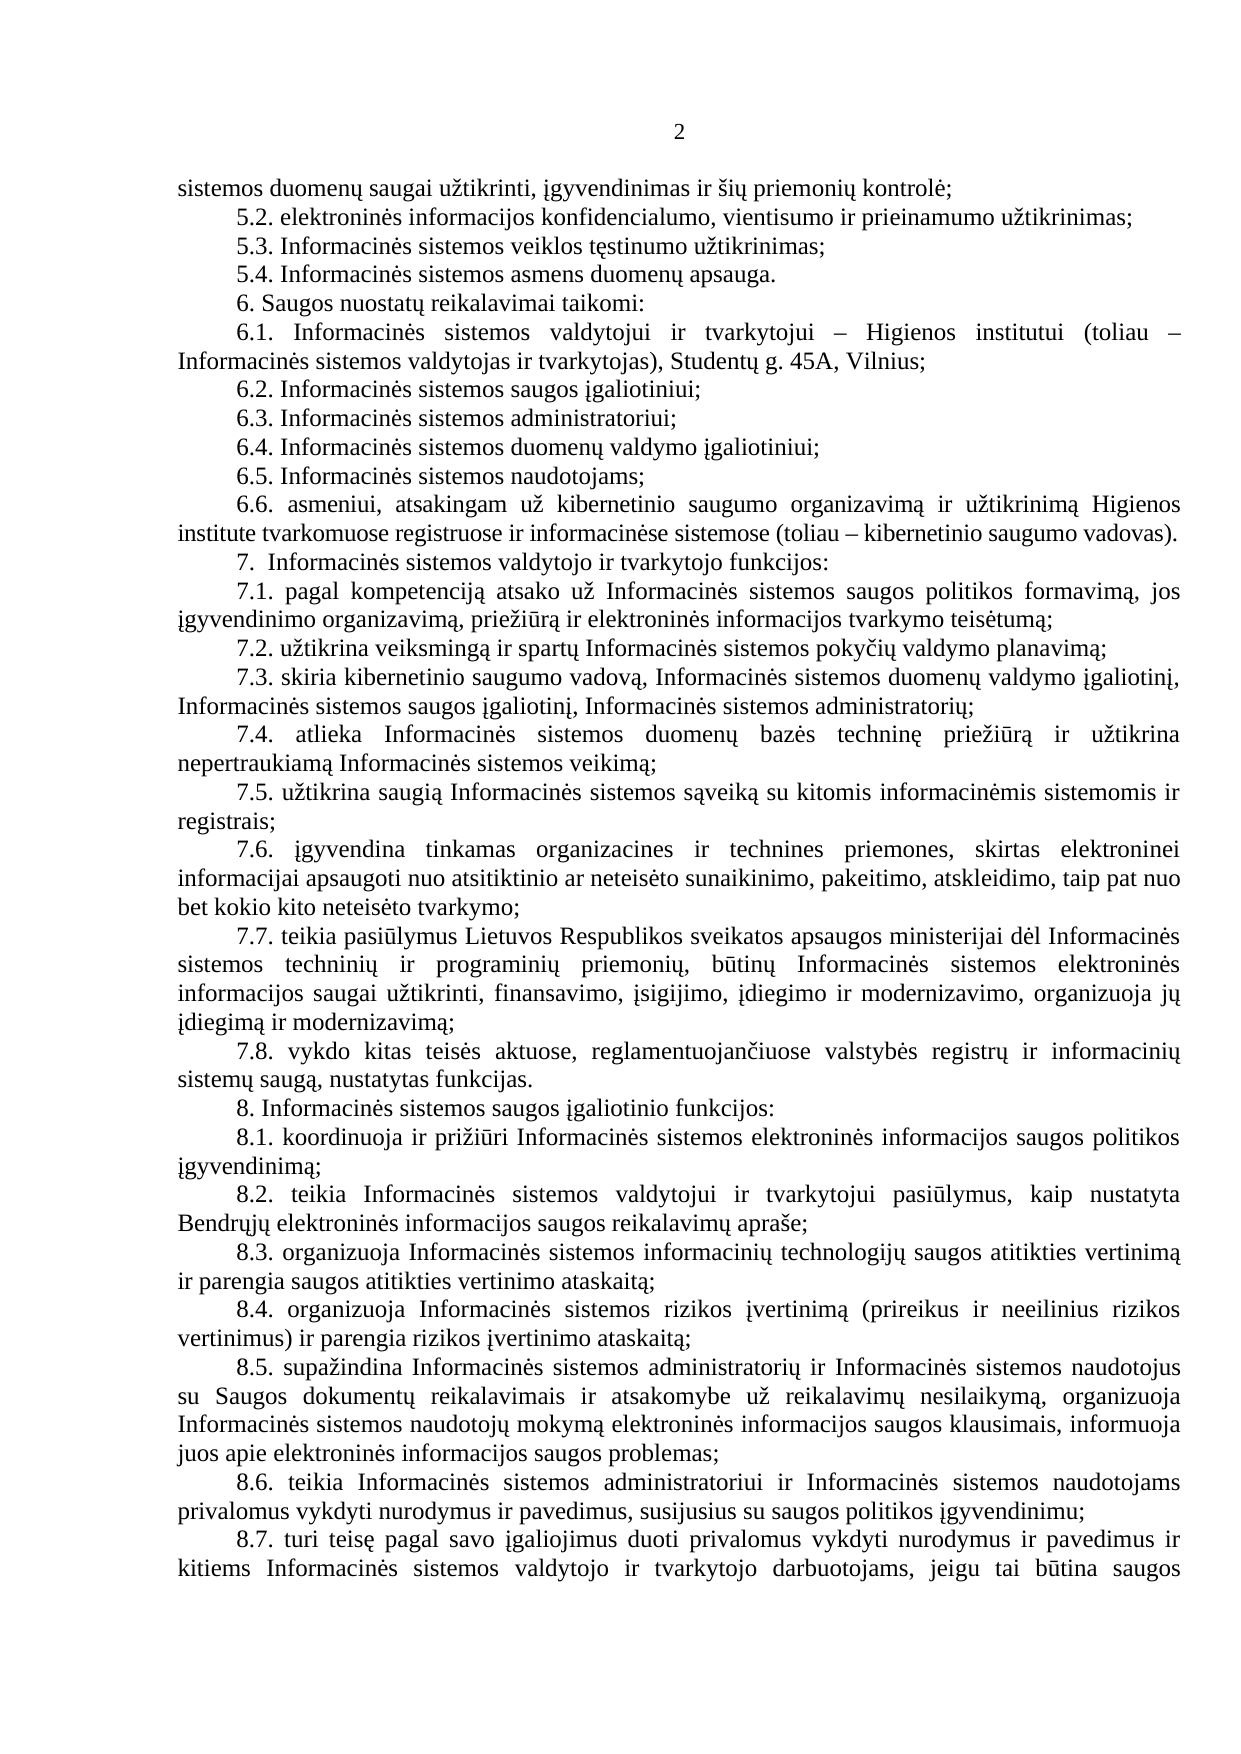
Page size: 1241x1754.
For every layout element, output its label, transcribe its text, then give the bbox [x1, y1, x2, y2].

text 6.3. Informacinės sistemos administratoriui; [177, 403, 1181, 432]
text 7.6. įgyvendina tinkamas organizacines ir technines priemones, skirtas elektroninei informacijai apsaugoti nuo atsitiktinio ar neteisėto sunaikinimo, pakeitimo, atskleidimo, taip pat nuo bet kokio kito neteisėto tvarkymo; [177, 834, 1181, 921]
text 6.1. Informacinės sistemos valdytojui ir tvarkytojui – Higienos institutui (toliau – Informacinės sistemos valdytojas ir tvarkytojas), Studentų g. 45A, Vilnius; [177, 317, 1181, 374]
text 6.4. Informacinės sistemos duomenų valdymo įgaliotiniui; [177, 432, 1181, 461]
text 5.2. elektroninės informacijos konfidencialumo, vientisumo ir prieinamumo užtikrinimas; [177, 202, 1181, 231]
text 5.4. Informacinės sistemos asmens duomenų apsauga. [177, 259, 1181, 288]
text 7.5. užtikrina saugią Informacinės sistemos sąveiką su kitomis informacinėmis sistemomis ir registrais; [177, 777, 1181, 834]
text 6.5. Informacinės sistemos naudotojams; [177, 461, 1181, 489]
text 8.3. organizuoja Informacinės sistemos informacinių technologijų saugos atitikties vertinimą ir parengia saugos atitikties vertinimo ataskaitą; [177, 1237, 1181, 1294]
text 6.6. asmeniui, atsakingam už kibernetinio saugumo organizavimą ir užtikrinimą Higienos institute tvarkomuose registruose ir informacinėse sistemose (toliau – kibernetinio saugumo vadovas). [177, 489, 1181, 547]
text 7. Informacinės sistemos valdytojo ir tvarkytojo funkcijos: [177, 547, 1181, 576]
text 7.1. pagal kompetenciją atsako už Informacinės sistemos saugos politikos formavimą, jos įgyvendinimo organizavimą, priežiūrą ir elektroninės informacijos tvarkymo teisėtumą; [177, 576, 1181, 633]
text 6. Saugos nuostatų reikalavimai taikomi: [177, 288, 1181, 317]
text 7.7. teikia pasiūlymus Lietuvos Respublikos sveikatos apsaugos ministerijai dėl Informacinės sistemos techninių ir programinių priemonių, būtinų Informacinės sistemos elektroninės informacijos saugai užtikrinti, finansavimo, įsigijimo, įdiegimo ir modernizavimo, organizuoja jų įdiegimą ir modernizavimą; [177, 921, 1181, 1036]
text sistemos duomenų saugai užtikrinti, įgyvendinimas ir šių priemonių kontrolė; [177, 173, 1181, 202]
text 7.3. skiria kibernetinio saugumo vadovą, Informacinės sistemos duomenų valdymo įgaliotinį, Informacinės sistemos saugos įgaliotinį, Informacinės sistemos administratorių; [177, 662, 1181, 719]
text 5.3. Informacinės sistemos veiklos tęstinumo užtikrinimas; [177, 231, 1181, 259]
text 8.4. organizuoja Informacinės sistemos rizikos įvertinimą (prireikus ir neeilinius rizikos vertinimus) ir parengia rizikos įvertinimo ataskaitą; [177, 1294, 1181, 1352]
text 7.8. vykdo kitas teisės aktuose, reglamentuojančiuose valstybės registrų ir informacinių sistemų saugą, nustatytas funkcijas. [177, 1036, 1181, 1093]
text 8.2. teikia Informacinės sistemos valdytojui ir tvarkytojui pasiūlymus, kaip nustatyta Bendrųjų elektroninės informacijos saugos reikalavimų apraše; [177, 1179, 1181, 1237]
text 8. Informacinės sistemos saugos įgaliotinio funkcijos: [177, 1093, 1181, 1122]
text 7.2. užtikrina veiksmingą ir spartų Informacinės sistemos pokyčių valdymo planavimą; [177, 633, 1181, 662]
text 8.7. turi teisę pagal savo įgaliojimus duoti privalomus vykdyti nurodymus ir pavedimus ir kitiems Informacinės sistemos valdytojo ir tvarkytojo darbuotojams, jeigu tai būtina saugos [177, 1524, 1181, 1582]
text 6.2. Informacinės sistemos saugos įgaliotiniui; [177, 374, 1181, 403]
text 8.5. supažindina Informacinės sistemos administratorių ir Informacinės sistemos naudotojus su Saugos dokumentų reikalavimais ir atsakomybe už reikalavimų nesilaikymą, organizuoja Informacinės sistemos naudotojų mokymą elektroninės informacijos saugos klausimais, informuoja juos apie elektroninės informacijos saugos problemas; [177, 1352, 1181, 1467]
text 8.6. teikia Informacinės sistemos administratoriui ir Informacinės sistemos naudotojams privalomus vykdyti nurodymus ir pavedimus, susijusius su saugos politikos įgyvendinimu; [177, 1467, 1181, 1524]
text 8.1. koordinuoja ir prižiūri Informacinės sistemos elektroninės informacijos saugos politikos įgyvendinimą; [177, 1122, 1181, 1179]
text 7.4. atlieka Informacinės sistemos duomenų bazės techninę priežiūrą ir užtikrina nepertraukiamą Informacinės sistemos veikimą; [177, 719, 1181, 777]
